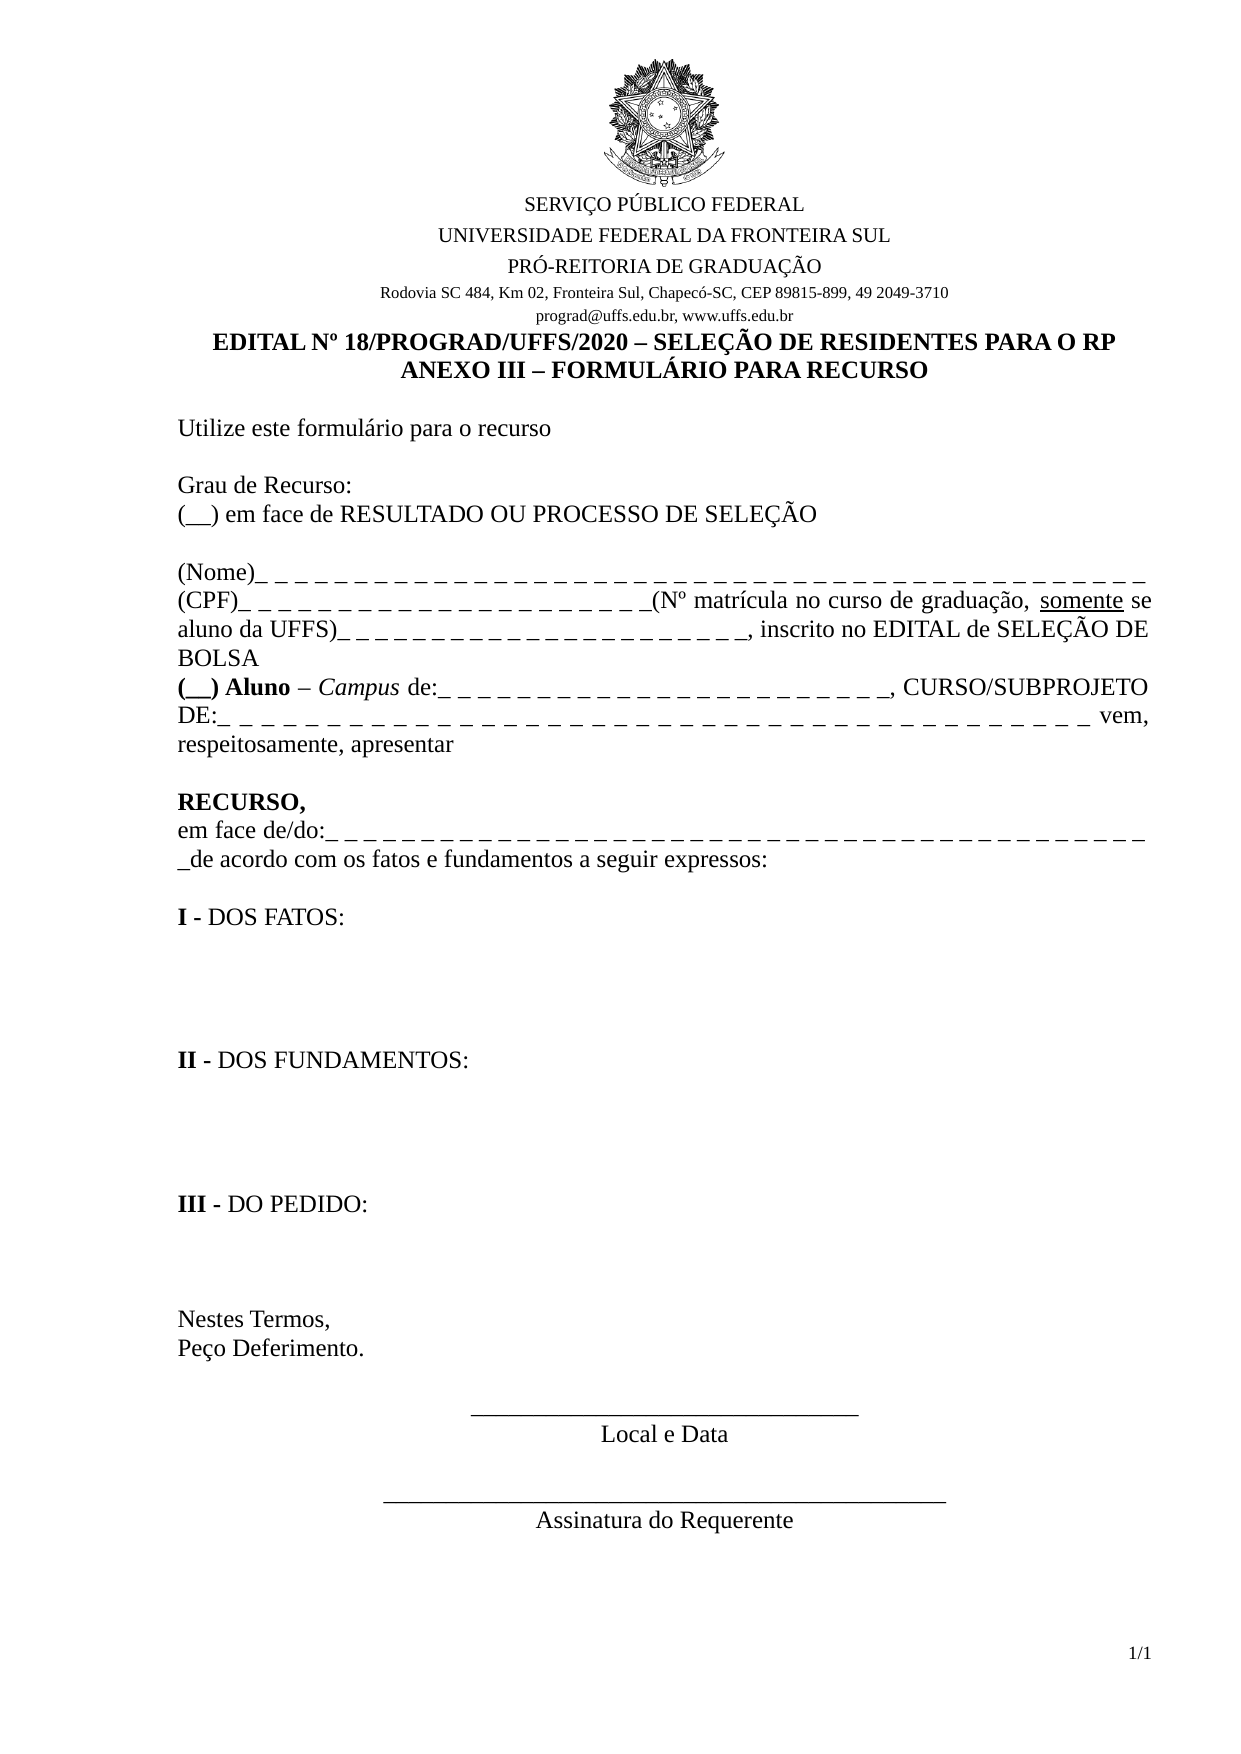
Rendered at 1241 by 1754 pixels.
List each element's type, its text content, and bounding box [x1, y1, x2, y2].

text Local e Data [177, 1419, 1152, 1448]
text ANEXO III – FORMULÁRIO PARA RECURSO [177, 355, 1152, 384]
text II - DOS FUNDAMENTOS: [177, 1045, 1152, 1074]
text _______________________________ [177, 1390, 1152, 1419]
text (__) Aluno – Campus de:_ _ _ _ _ _ _ _ _ _ _ _ _ _ _ _ _ _ _ _ _ _ _, CURSO/SUBPROJETO DE:_ _ _ _ _ _ _ _ _ _ _ _ _ _ _ _ _ _ _ _ _ _ _ _ _ _ _ _ _ _ _ _ _ _ _ _ _ _ _ _ vem, respeitosamente, apresentar [177, 672, 1152, 758]
text em face de/do:_ _ _ _ _ _ _ _ _ _ _ _ _ _ _ _ _ _ _ _ _ _ _ _ _ _ _ _ _ _ _ _ _ _ _ _ _ _ _ _ _ _ _ _de acordo com os fatos e fundamentos a seguir expressos: [177, 815, 1152, 873]
text Grau de Recurso: [177, 470, 1152, 499]
text I - DOS FATOS: [177, 902, 1152, 930]
text Assinatura do Requerente [177, 1505, 1152, 1534]
text III - DO PEDIDO: [177, 1189, 1152, 1218]
text Peço Deferimento. [177, 1333, 1152, 1362]
text RECURSO, [177, 787, 1152, 815]
text _____________________________________________ [177, 1477, 1152, 1505]
text EDITAL Nº 18/PROGRAD/UFFS/2020 – SELEÇÃO DE RESIDENTES PARA O RP [177, 327, 1152, 355]
text Nestes Termos, [177, 1304, 1152, 1333]
text (Nome)_ _ _ _ _ _ _ _ _ _ _ _ _ _ _ _ _ _ _ _ _ _ _ _ _ _ _ _ _ _ _ _ _ _ _ _ _ _ _ _ _ _ _ _ _ (CPF)_ _ _ _ _ _ _ _ _ _ _ _ _ _ _ _ _ _ _ _ _(Nº matrícula no curso de graduação, somente se aluno da UFFS)_ _ _ _ _ _ _ _ _ _ _ _ _ _ _ _ _ _ _ _ _ _, inscrito no EDITAL de SELEÇÃO DE BOLSA [177, 557, 1152, 672]
text Utilize este formulário para o recurso [177, 413, 1152, 442]
text (__) em face de RESULTADO OU PROCESSO DE SELEÇÃO [177, 499, 1152, 528]
